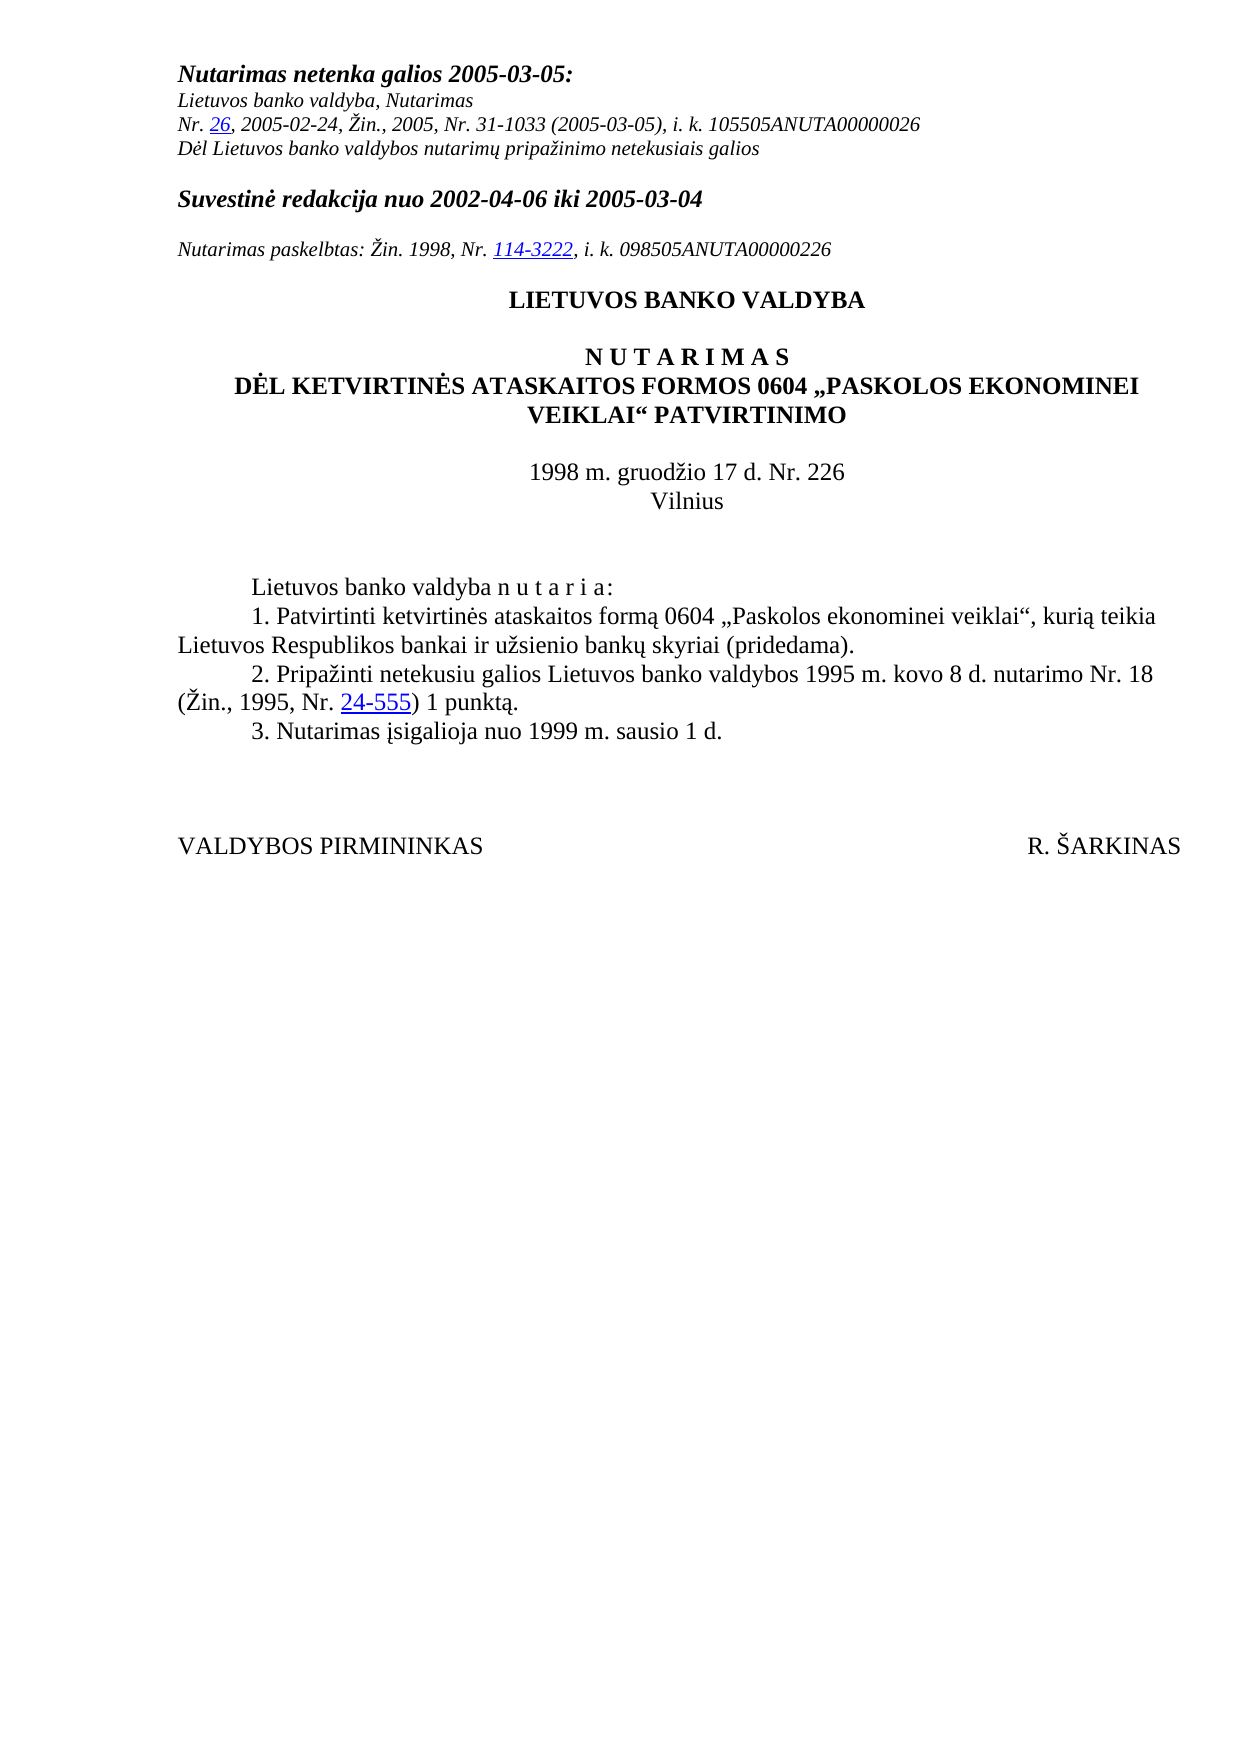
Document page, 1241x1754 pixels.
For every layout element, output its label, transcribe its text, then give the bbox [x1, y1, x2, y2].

text 3. Nutarimas įsigalioja nuo 1999 m. sausio 1 d. [177, 716, 1197, 745]
text Dėl Lietuvos banko valdybos nutarimų pripažinimo netekusiais galios [177, 136, 1181, 160]
text Lietuvos banko valdyba nutaria: [177, 572, 1197, 601]
text 1. Patvirtinti ketvirtinės ataskaitos formą 0604 „Paskolos ekonominei veiklai“, kurią teikia Lietuvos Respublikos bankai ir užsienio bankų skyriai (pridedama). [177, 601, 1197, 659]
text Suvestinė redakcija nuo 2002-04-06 iki 2005-03-04 [177, 184, 1181, 213]
text DĖL KETVIRTINĖS ATASKAITOS FORMOS 0604 „PASKOLOS EKONOMINEI VEIKLAI“ PATVIRTINIMO [177, 371, 1197, 429]
text Nutarimas netenka galios 2005-03-05: [177, 59, 1181, 88]
text Nutarimas paskelbtas: Žin. 1998, Nr. 114-3222, i. k. 098505ANUTA00000226 [177, 237, 1181, 261]
text LIETUVOS BANKO VALDYBA [177, 285, 1197, 314]
text 2. Pripažinti netekusiu galios Lietuvos banko valdybos 1995 m. kovo 8 d. nutarimo Nr. 18 (Žin., 1995, Nr. 24-555) 1 punktą. [177, 659, 1197, 716]
text 1998 m. gruodžio 17 d. Nr. 226 [177, 457, 1197, 486]
text Nr. 26, 2005-02-24, Žin., 2005, Nr. 31-1033 (2005-03-05), i. k. 105505ANUTA00000026 [177, 112, 1181, 136]
text Vilnius [177, 486, 1197, 515]
text VALDYBOS PIRMININKAS R. ŠARKINAS [177, 831, 1181, 860]
text Lietuvos banko valdyba, Nutarimas [177, 88, 1181, 112]
text N U T A R I M A S [177, 342, 1197, 371]
